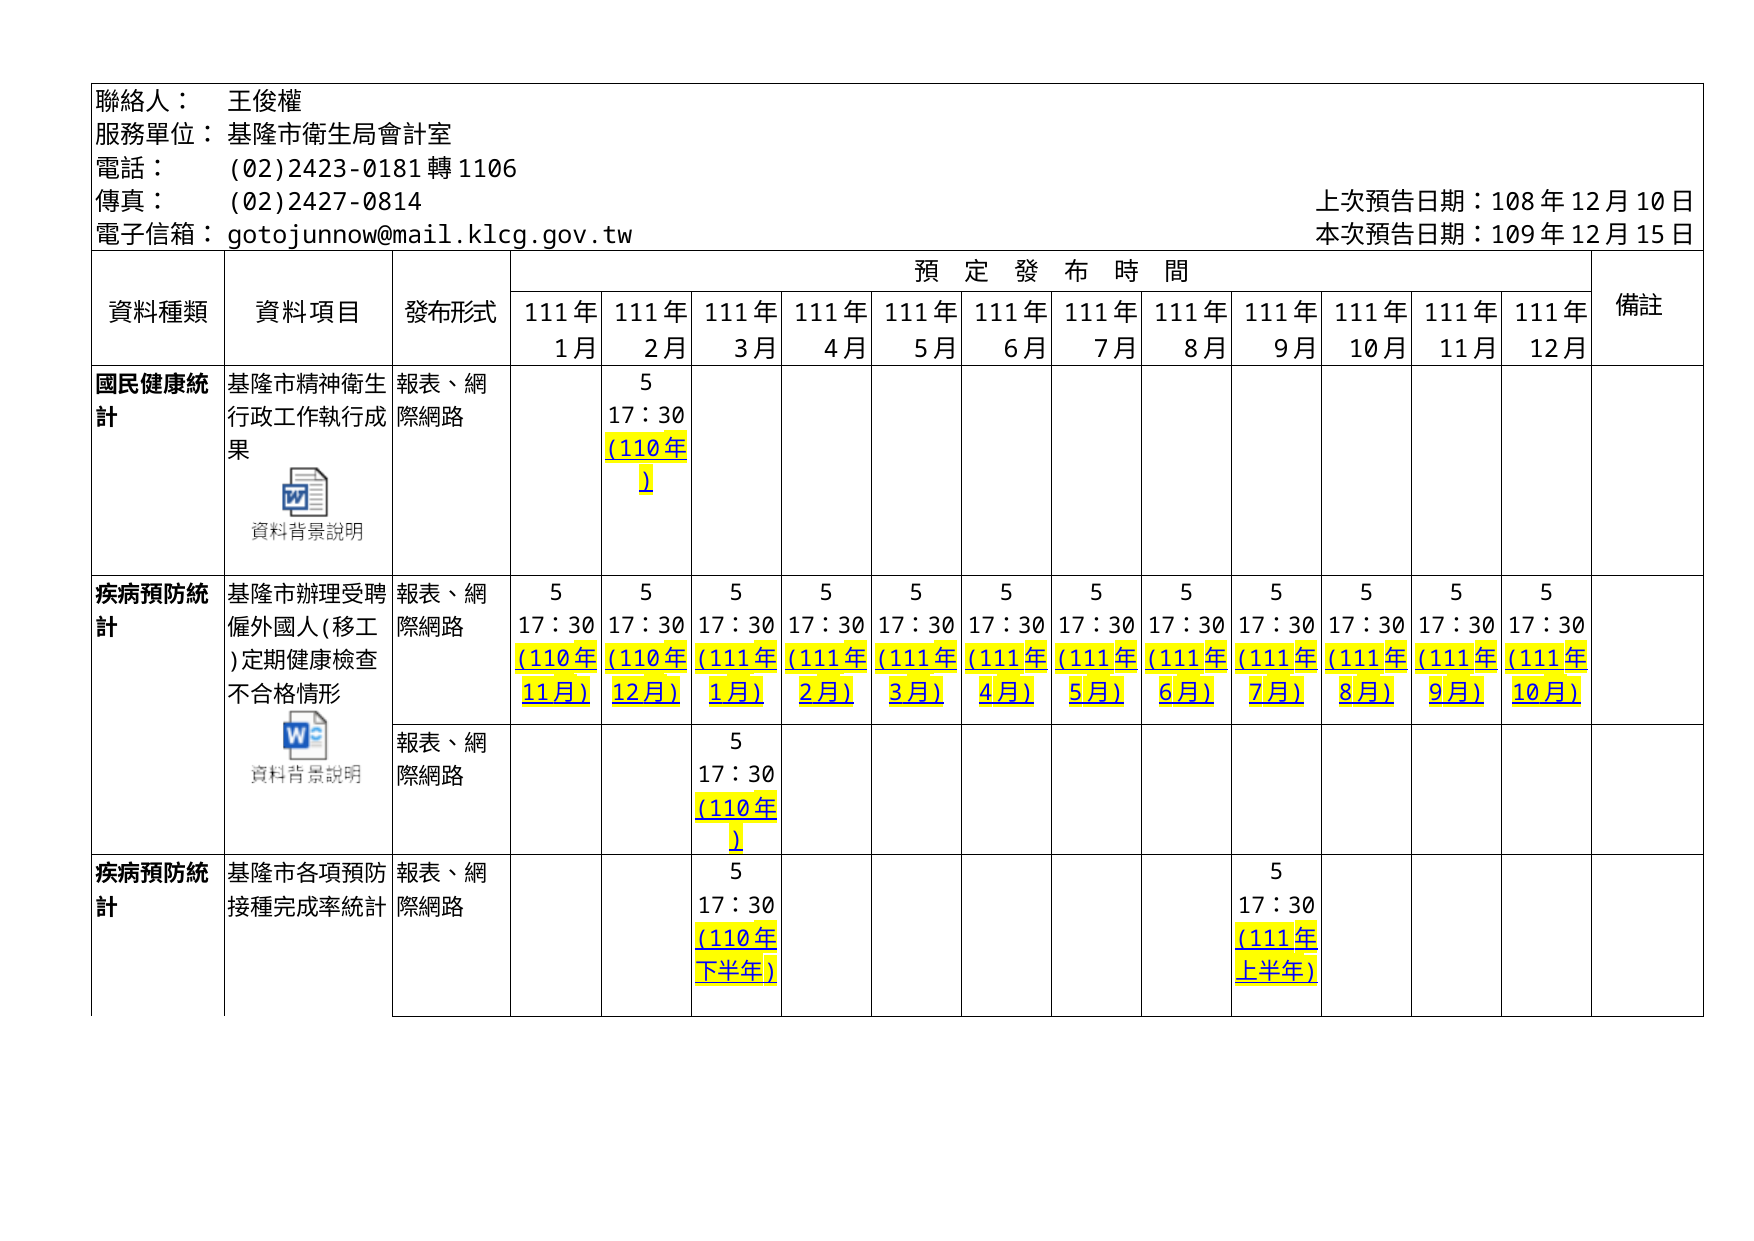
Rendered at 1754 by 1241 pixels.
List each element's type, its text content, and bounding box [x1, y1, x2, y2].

table_cell [1412, 366, 1501, 575]
table_cell [1412, 855, 1501, 1016]
table_cell [602, 725, 691, 854]
table_cell [962, 366, 1051, 575]
table_cell [1312, 117, 1703, 150]
table_cell 5 17：30 (111年1月) [692, 576, 781, 724]
table_cell [1142, 855, 1231, 1016]
table_cell 資料種類 [92, 291, 224, 364]
table_cell 111年 5月 [872, 292, 961, 364]
table_cell [1592, 576, 1703, 724]
table_cell 報表、網際網路 [393, 855, 510, 1016]
table_cell [1502, 855, 1591, 1016]
table_cell 5 17：30 (111年9月) [1412, 576, 1501, 724]
table_cell [393, 251, 510, 291]
table_cell [1052, 366, 1141, 575]
table_cell 5 17：30 (111年6月) [1142, 576, 1231, 724]
table_cell 5 17：30 (110年11月) [511, 576, 601, 724]
table_cell 111年 1月 [511, 292, 601, 364]
table_cell [511, 366, 601, 575]
table_cell 發布形式 [393, 291, 510, 364]
table_cell 111年 3月 [692, 292, 781, 364]
table_cell 5 17：30 (111年10月) [1502, 576, 1591, 724]
table_cell 5 17：30 (111年上半年) [1232, 855, 1321, 1016]
table_cell 傳真： [92, 184, 224, 217]
table_cell [1502, 725, 1591, 854]
table_cell 疾病預防統計 [92, 855, 224, 1016]
table_cell 111年 2月 [602, 292, 691, 364]
table_cell [872, 366, 961, 575]
table_cell 電話： [92, 150, 224, 184]
table_cell 5 17：30 (111年7月) [1232, 576, 1321, 724]
table_cell 國民健康統計 [92, 366, 224, 575]
table_cell 基隆市辦理受聘僱外國人(移工)定期健康檢查不合格情形 [225, 576, 392, 854]
table_cell [1052, 855, 1141, 1016]
table_cell 本次預告日期：109年12月15日 [1312, 217, 1703, 250]
table_cell [1592, 725, 1703, 854]
table_cell 5 17：30 (111年2月) [782, 576, 871, 724]
table_cell 5 17：30 (111年8月) [1322, 576, 1411, 724]
table_cell 報表、網際網路 [393, 366, 510, 575]
table_cell 報表、網際網路 [393, 725, 510, 854]
table_cell 服務單位： [92, 117, 224, 150]
table_cell 5 17：30 (111年4月) [962, 576, 1051, 724]
table_cell 111年 12月 [1502, 292, 1591, 364]
table_cell [782, 725, 871, 854]
table_cell [1322, 366, 1411, 575]
table_header [1312, 84, 1703, 117]
table_cell [1312, 150, 1703, 184]
table_cell 電子信箱： [92, 217, 224, 250]
table_cell (02)2423-0181轉1106 [224, 150, 1312, 184]
table_cell 基隆市各項預防接種完成率統計 [225, 855, 392, 1016]
table_cell [1142, 725, 1231, 854]
table_cell 111年 6月 [962, 292, 1051, 364]
table_cell [962, 725, 1051, 854]
table_cell 111年 4月 [782, 292, 871, 364]
table_cell 111年 9月 [1232, 292, 1321, 364]
table_cell 備註 [1592, 251, 1703, 364]
table_cell [1052, 725, 1141, 854]
table_cell 5 17：30 (110年下半年) [692, 855, 781, 1016]
table_cell 疾病預防統計 [92, 576, 224, 854]
table_cell 基隆市精神衛生行政工作執行成果 [225, 366, 392, 575]
table_cell 基隆市衛生局會計室 [224, 117, 1312, 150]
table_cell [1592, 855, 1703, 1016]
table_cell [872, 725, 961, 854]
table_cell 報表、網際網路 [393, 576, 510, 724]
table_cell 111年 7月 [1052, 292, 1141, 364]
table_cell 111年 10月 [1322, 292, 1411, 364]
table_cell 5 17：30 (111年5月) [1052, 576, 1141, 724]
table_cell [1592, 366, 1703, 575]
table_cell [692, 366, 781, 575]
table_cell 5 17：30 (111年3月) [872, 576, 961, 724]
table_cell 111年 11月 [1412, 292, 1501, 364]
table_cell 預 定 發 布 時 間 [511, 251, 1591, 291]
table_cell [511, 855, 601, 1016]
table_cell [602, 855, 691, 1016]
table_cell gotojunnow@mail.klcg.gov.tw [224, 217, 1312, 250]
table_cell 5 17：30 (110年12月) [602, 576, 691, 724]
table_cell [1232, 725, 1321, 854]
table_cell [782, 366, 871, 575]
table_cell 上次預告日期：108年12月10日 [1312, 184, 1703, 217]
table_cell 5 17：30 (110年) [692, 725, 781, 854]
table_cell [1232, 366, 1321, 575]
table_cell [1502, 366, 1591, 575]
table_cell [225, 251, 392, 291]
table_cell [1322, 855, 1411, 1016]
table_cell [1142, 366, 1231, 575]
table_cell 5 17：30 (110年) [602, 366, 691, 575]
table_cell [872, 855, 961, 1016]
table_cell 111年 8月 [1142, 292, 1231, 364]
table_cell [1322, 725, 1411, 854]
table_header 聯絡人： [92, 84, 224, 117]
table_cell [782, 855, 871, 1016]
table_cell 資料項目 [225, 291, 392, 364]
table_cell (02)2427-0814 [224, 184, 1312, 217]
table_cell [962, 855, 1051, 1016]
table_cell [511, 725, 601, 854]
table_cell [1412, 725, 1501, 854]
table_cell [92, 251, 224, 291]
table_header 王俊權 [224, 84, 1312, 117]
